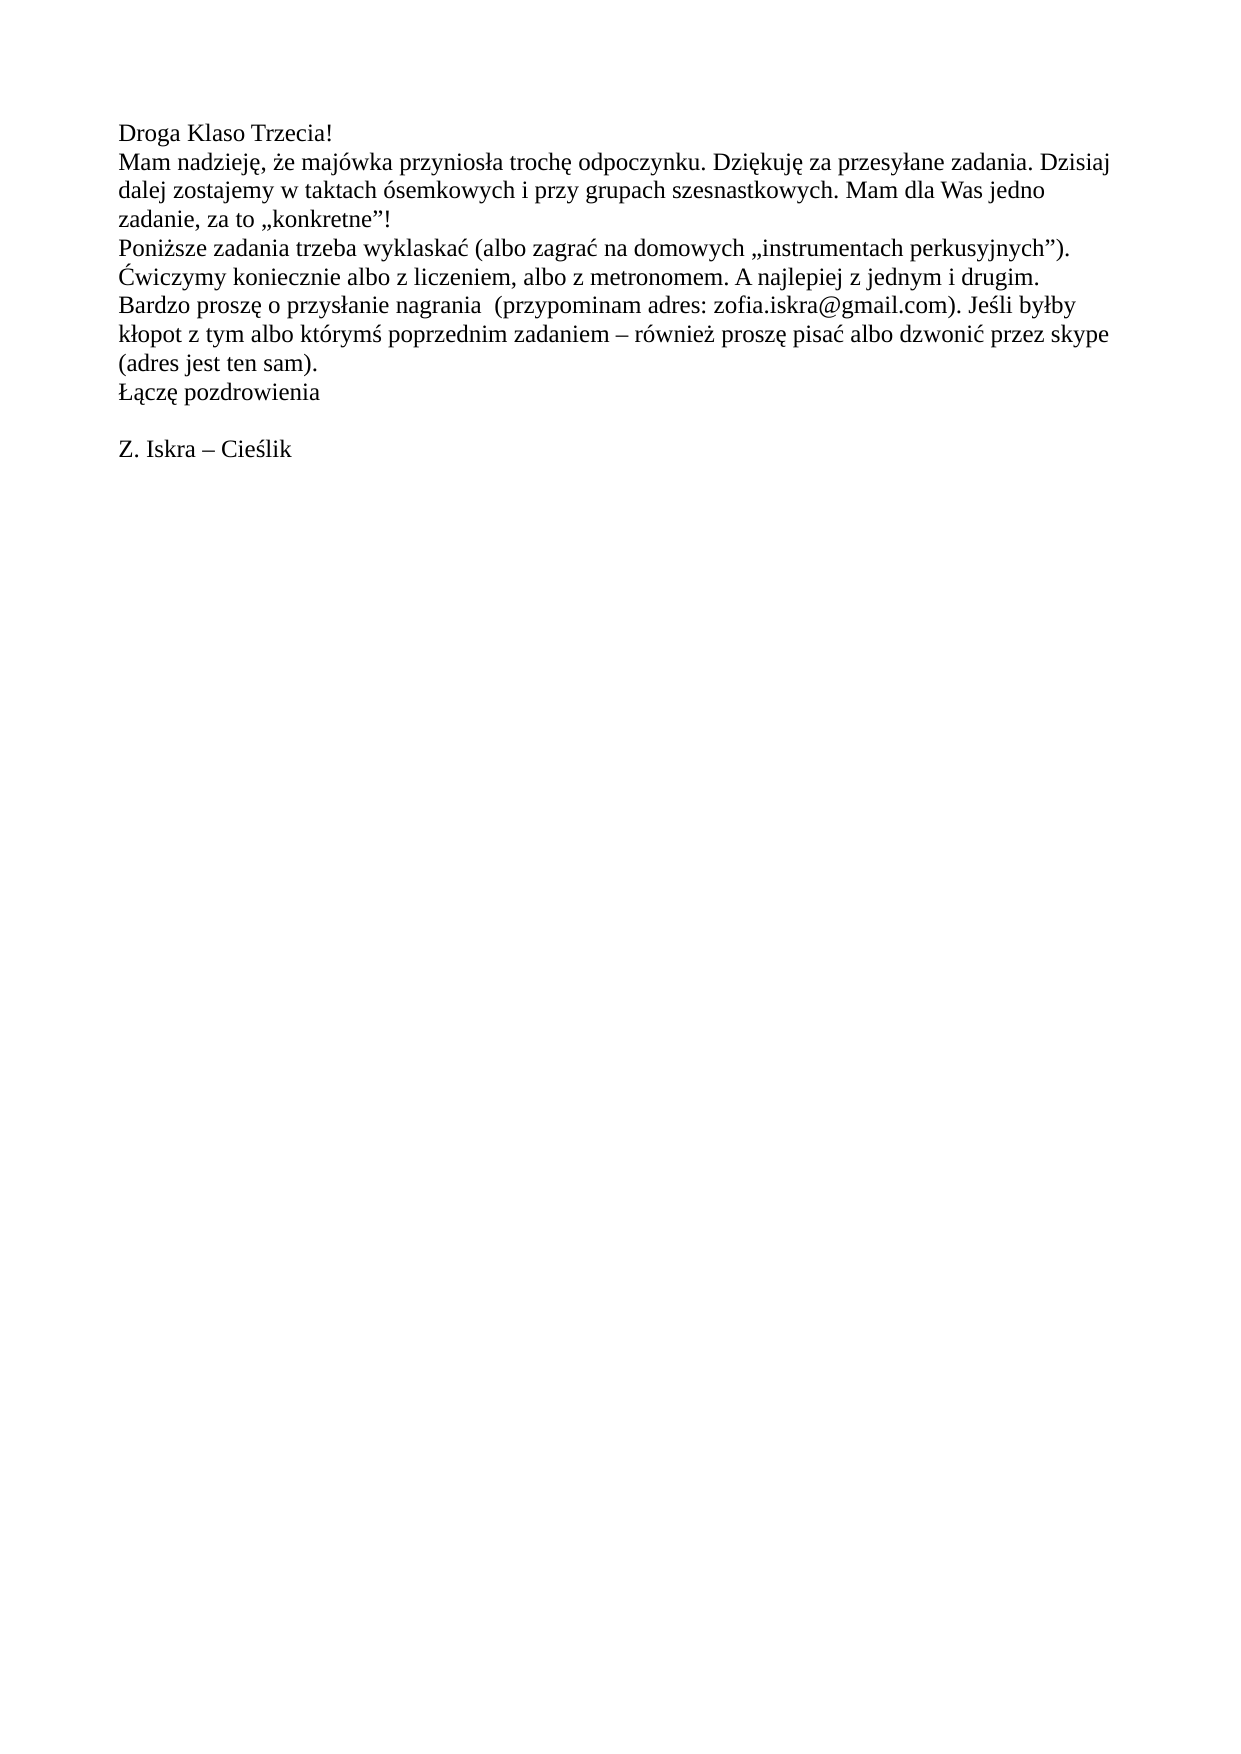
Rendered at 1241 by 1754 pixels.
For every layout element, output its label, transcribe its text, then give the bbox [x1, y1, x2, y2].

text Droga Klaso Trzecia! Mam nadzieję, że majówka przyniosła trochę odpoczynku. Dziękuję za przesyłane zadania. Dzisiaj dalej zostajemy w taktach ósemkowych i przy grupach szesnastkowych. Mam dla Was jedno zadanie, za to „konkretne”! [118, 118, 1122, 233]
text Łączę pozdrowienia [118, 377, 1122, 406]
text Bardzo proszę o przysłanie nagrania (przypominam adres: zofia.iskra@gmail.com). Jeśli byłby kłopot z tym albo którymś poprzednim zadaniem – również proszę pisać albo dzwonić przez skype (adres jest ten sam). [118, 291, 1122, 377]
text Poniższe zadania trzeba wyklaskać (albo zagrać na domowych „instrumentach perkusyjnych”). Ćwiczymy koniecznie albo z liczeniem, albo z metronomem. A najlepiej z jednym i drugim. [118, 233, 1122, 291]
text Z. Iskra – Cieślik [118, 434, 1122, 463]
